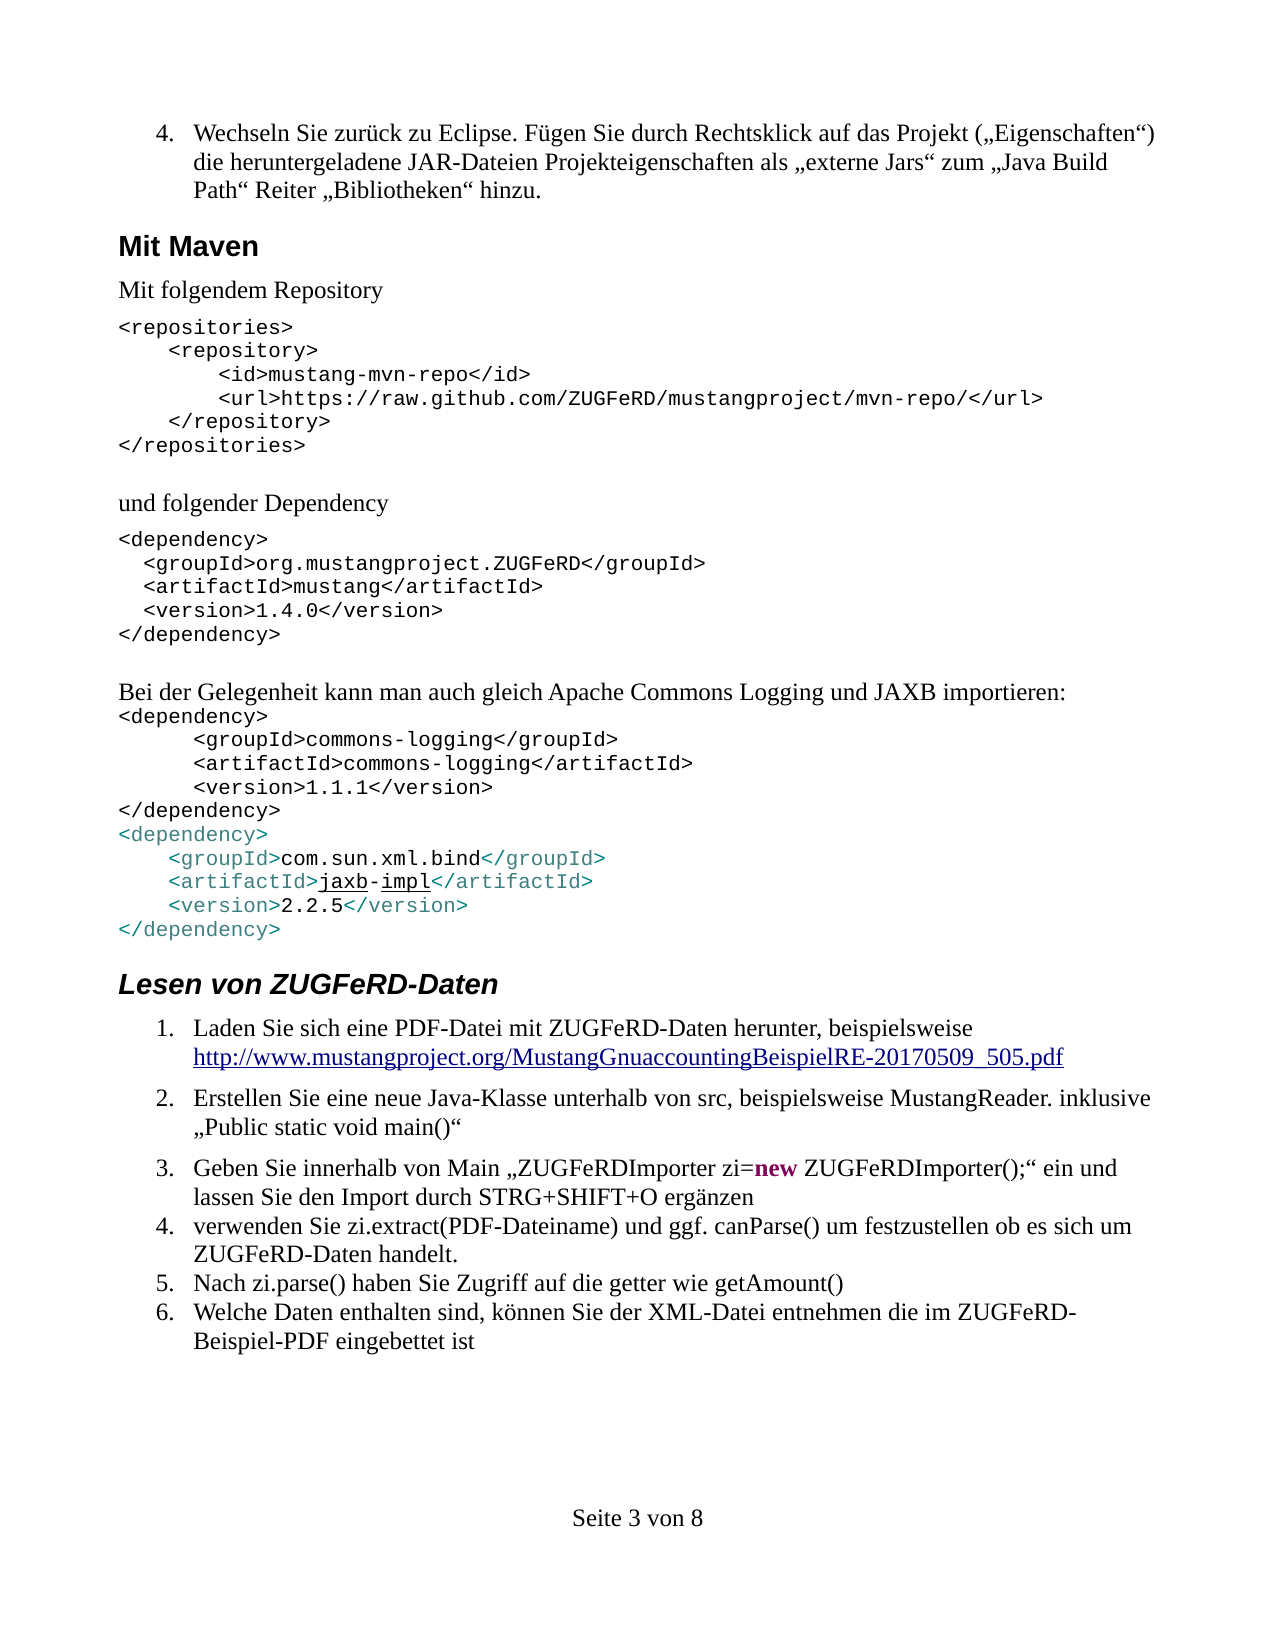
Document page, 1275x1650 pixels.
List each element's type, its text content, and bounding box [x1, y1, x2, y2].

subtitle Mit Maven [118, 229, 1157, 263]
text <dependency> [118, 824, 1157, 848]
list Laden Sie sich eine PDF-Datei mit ZUGFeRD-Daten herunter, beispielsweise http://www.mustangproject.org/MustangGnuaccountingBeispielRE-20170509_505.pdf [156, 1013, 1157, 1071]
text <version>1.4.0</version> [118, 600, 1157, 624]
text <repositories> [118, 317, 1157, 340]
text <version>1.1.1</version> [118, 777, 1157, 800]
text Mit folgendem Repository [118, 275, 1157, 304]
text <artifactId>jaxb-impl</artifactId> [118, 871, 1157, 895]
list verwenden Sie zi.extract(PDF-Dateiname) und ggf. canParse() um festzustellen ob es sich um ZUGFeRD-Daten handelt. [156, 1211, 1157, 1268]
text </repository> [118, 411, 1157, 435]
text </dependency> [118, 624, 1157, 647]
list Welche Daten enthalten sind, können Sie der XML-Datei entnehmen die im ZUGFeRD-Beispiel-PDF eingebettet ist [156, 1297, 1157, 1354]
text <groupId>com.sun.xml.bind</groupId> [118, 848, 1157, 871]
text <repository> [118, 340, 1157, 364]
text <artifactId>commons-logging</artifactId> [118, 753, 1157, 777]
text <groupId>commons-logging</groupId> [118, 729, 1157, 753]
text und folgender Dependency [118, 488, 1157, 517]
list Geben Sie innerhalb von Main „ZUGFeRDImporter zi=new ZUGFeRDImporter();“ ein und lassen Sie den Import durch STRG+SHIFT+O ergänzen [156, 1153, 1157, 1211]
text <url>https://raw.github.com/ZUGFeRD/mustangproject/mvn-repo/</url> [118, 388, 1157, 411]
text Bei der Gelegenheit kann man auch gleich Apache Commons Logging und JAXB importieren: [118, 677, 1157, 706]
text <dependency> [118, 529, 1157, 553]
text <id>mustang-mvn-repo</id> [118, 364, 1157, 388]
text </dependency> [118, 800, 1157, 824]
list Wechseln Sie zurück zu Eclipse. Fügen Sie durch Rechtsklick auf das Projekt („Eigenschaften“) die heruntergeladene JAR-Dateien Projekteigenschaften als „externe Jars“ zum „Java Build Path“ Reiter „Bibliotheken“ hinzu. [156, 118, 1157, 204]
list Erstellen Sie eine neue Java-Klasse unterhalb von src, beispielsweise MustangReader. inklusive „Public static void main()“ [156, 1083, 1157, 1141]
text <dependency> [118, 706, 1157, 729]
subtitle Lesen von ZUGFeRD-Daten [118, 967, 1157, 1001]
text <artifactId>mustang</artifactId> [118, 577, 1157, 600]
text <groupId>org.mustangproject.ZUGFeRD</groupId> [118, 553, 1157, 577]
text </dependency> [118, 918, 1157, 942]
text </repositories> [118, 435, 1157, 458]
list Nach zi.parse() haben Sie Zugriff auf die getter wie getAmount() [156, 1268, 1157, 1297]
text <version>2.2.5</version> [118, 895, 1157, 918]
